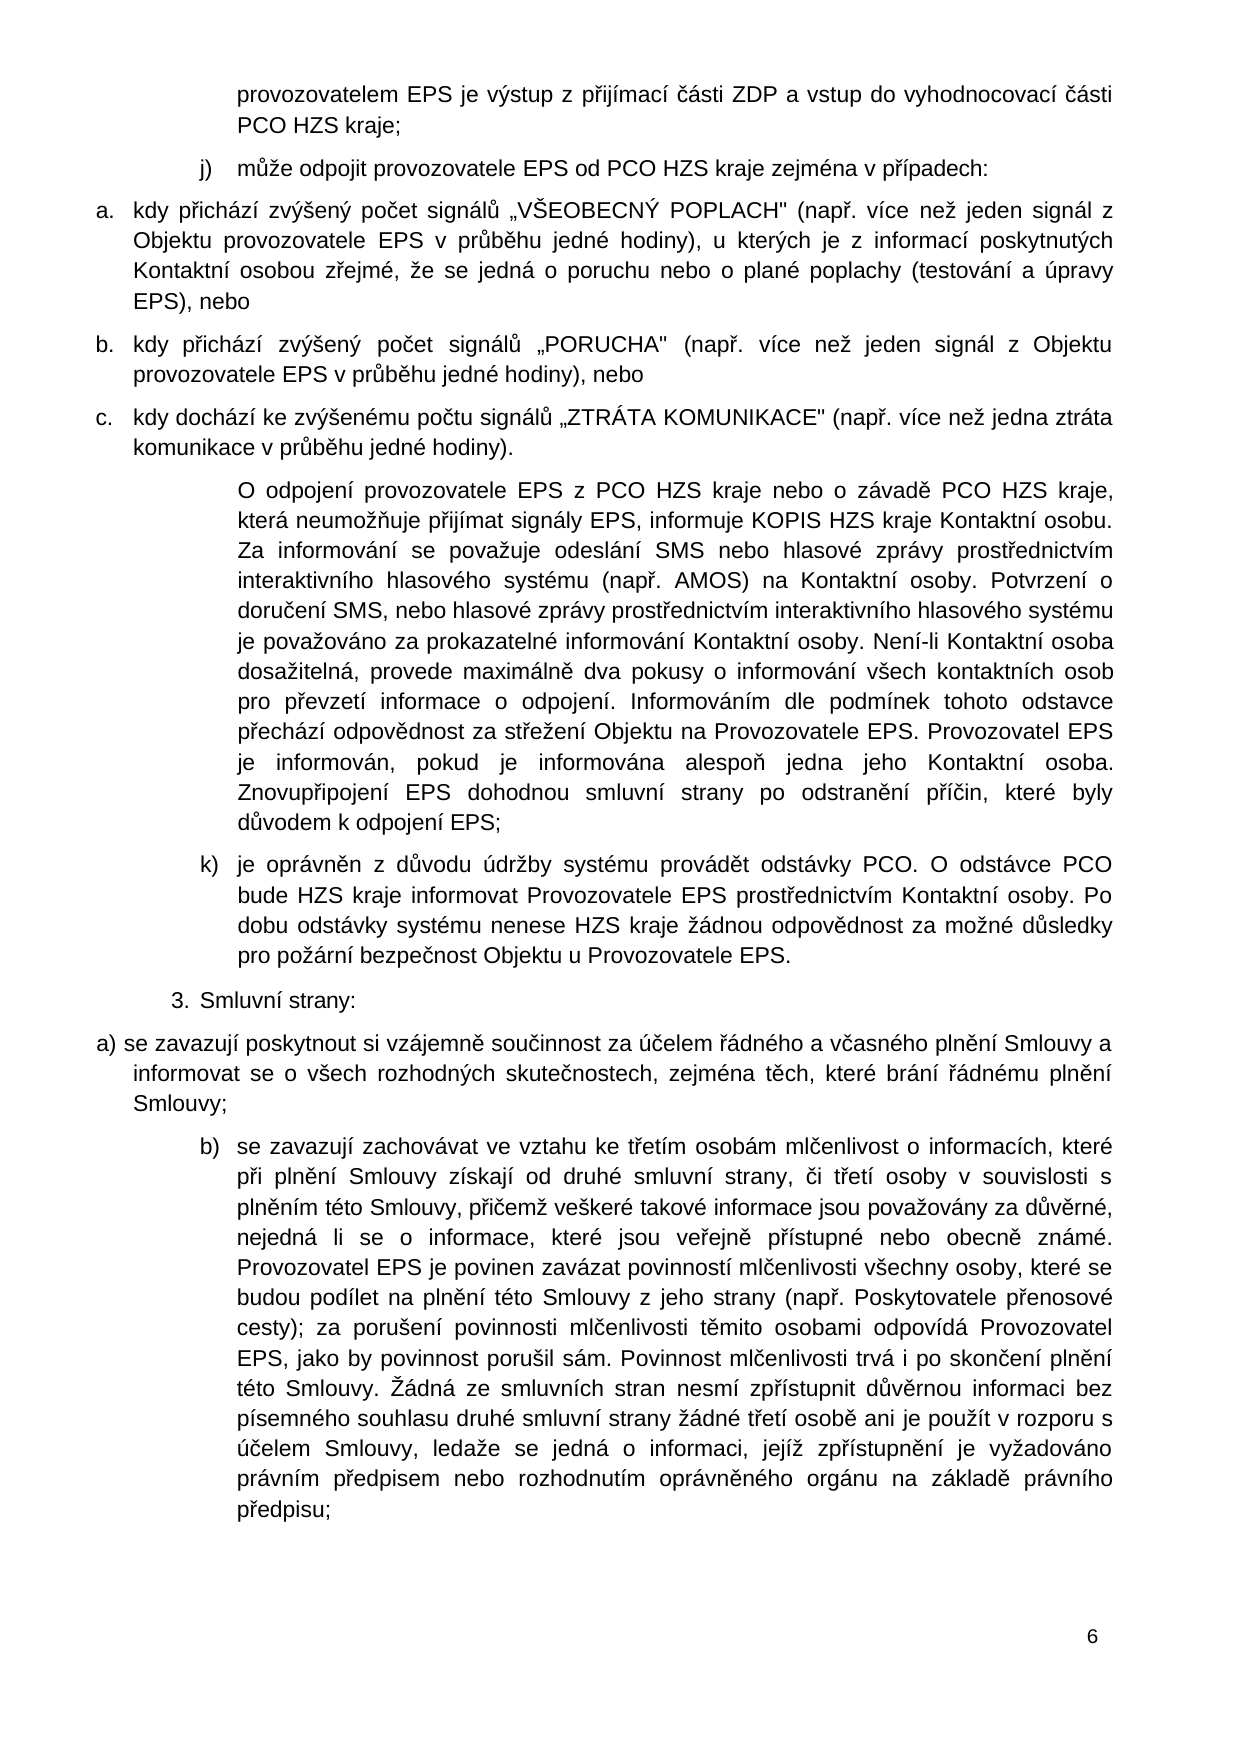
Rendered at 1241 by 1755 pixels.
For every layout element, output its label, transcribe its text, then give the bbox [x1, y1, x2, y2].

list se zavazují poskytnout si vzájemně součinnost za účelem řádného a včasného plnění Smlouvy a informovat se o všech rozhodných skutečnostech, zejména těch, které brání řádnému plnění Smlouvy; [96, 1030, 1112, 1117]
list kdy dochází ke zvýšenému počtu signálů „ZTRÁTA KOMUNIKACE" (např. více než jedna ztráta komunikace v průběhu jedné hodiny). [95, 404, 1112, 460]
list se zavazují zachovávat ve vztahu ke třetím osobám mlčenlivost o informacích, které při plnění Smlouvy získají od druhé smluvní strany, či třetí osoby v souvislosti s plněním této Smlouvy, přičemž veškeré takové informace jsou považovány za důvěrné, nejedná­ li se o informace, které jsou veřejně přístupné nebo obecně známé. Provozovatel EPS je povinen zavázat povinností mlčenlivosti všechny osoby, které se budou podílet na plnění této Smlouvy z jeho strany (např. Poskytovatele přenosové cesty); za porušení povinnosti mlčenlivosti těmito osobami odpovídá Provozovatel EPS, jako by povinnost porušil sám. Povinnost mlčenlivosti trvá i po skončení plnění této Smlouvy. Žádná ze smluvních stran nesmí zpřístupnit důvěrnou informaci bez písemného souhlasu druhé smluvní strany žádné třetí osobě ani je použít v rozporu s účelem Smlouvy, ledaže se jedná o informaci, jejíž zpřístupnění je vyžadováno právním předpisem nebo rozhodnutím oprávněného orgánu na základě právního předpisu; [199, 1133, 1113, 1522]
list Smluvní strany: [171, 987, 1152, 1013]
list je oprávněn z důvodu údržby systému provádět odstávky PCO. O odstávce PCO bude HZS kraje informovat Provozovatele EPS prostřednictvím Kontaktní osoby. Po dobu odstávky systému nenese HZS kraje žádnou odpovědnost za možné důsledky pro požární bezpečnost Objektu u Provozovatele EPS. [200, 851, 1113, 968]
text O odpojení provozovatele EPS z PCO HZS kraje nebo o závadě PCO HZS kraje, která neumožňuje přijímat signály EPS, informuje KOPIS HZS kraje Kontaktní osobu. Za informování se považuje odeslání SMS nebo hlasové zprávy prostřednictvím interaktivního hlasového systému (např. AMOS) na Kontaktní osoby. Potvrzení o doručení SMS, nebo hlasové zprávy prostřednictvím interaktivního hlasového systému je považováno za prokazatelné informování Kontaktní osoby. Není-li Kontaktní osoba dosažitelná, provede maximálně dva pokusy o informování všech kontaktních osob pro převzetí informace o odpojení. Informováním dle podmínek tohoto odstavce přechází odpovědnost za střežení Objektu na Provozovatele EPS. Provozovatel EPS je informován, pokud je informována alespoň jedna jeho Kontaktní osoba. Znovupřipojení EPS dohodnou smluvní strany po odstranění příčin, které byly důvodem k odpojení EPS; [237, 477, 1114, 835]
list může odpojit provozovatele EPS od PCO HZS kraje zejména v případech: [199, 154, 1152, 181]
list kdy přichází zvýšený počet signálů „PORUCHA" (např. více než jeden signál z Objektu provozovatele EPS v průběhu jedné hodiny), nebo [95, 331, 1112, 387]
text provozovatelem EPS je výstup z přijímací části ZDP a vstup do vyhodnocovací části PCO HZS kraje; [237, 81, 1113, 138]
list kdy přichází zvýšený počet signálů „VŠEOBECNÝ POPLACH" (např. více než jeden signál z Objektu provozovatele EPS v průběhu jedné hodiny), u kterých je z informací poskytnutých Kontaktní osobou zřejmé, že se jedná o poruchu nebo o plané poplachy (testování a úpravy EPS), nebo [96, 197, 1113, 314]
